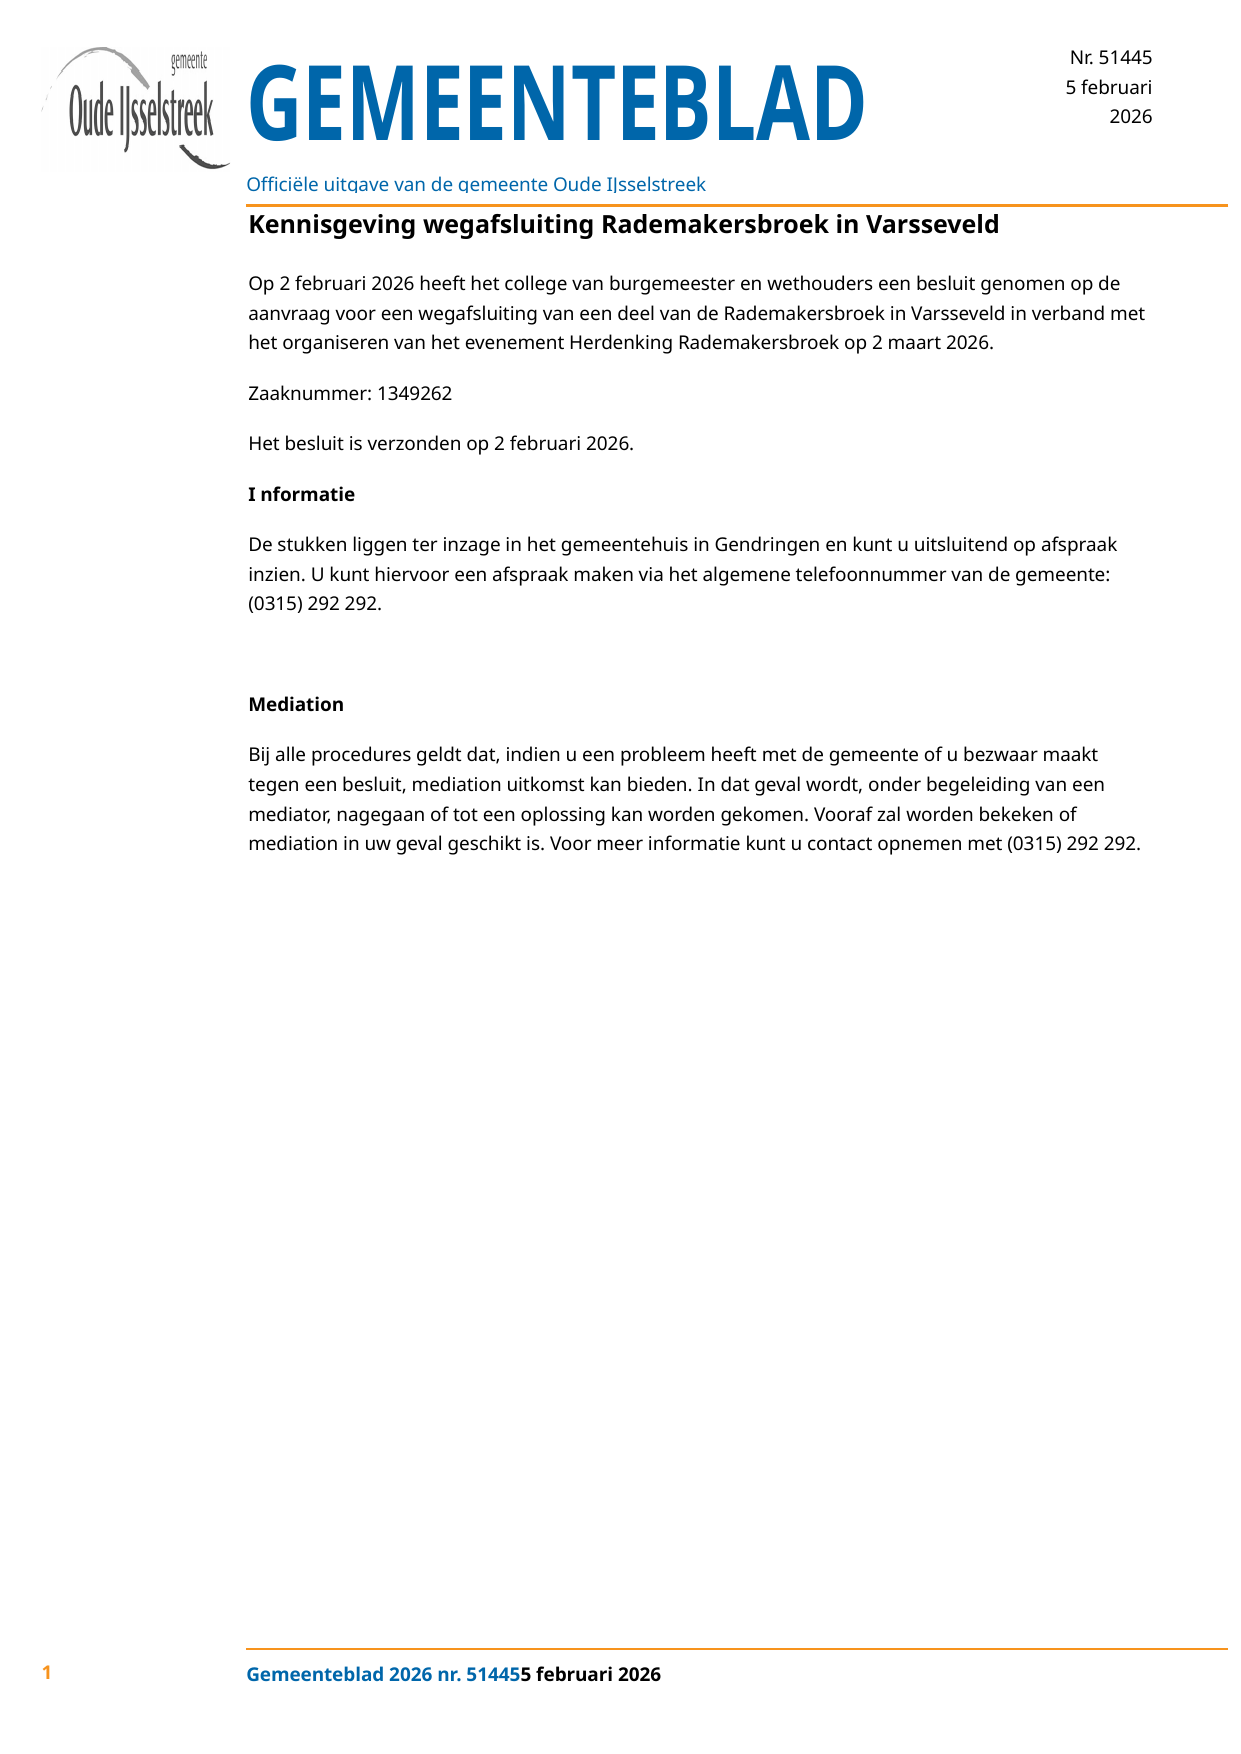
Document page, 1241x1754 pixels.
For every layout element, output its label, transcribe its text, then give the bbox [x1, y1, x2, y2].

text Op 2 februari 2026 heeft het college van burgemeester en wethouders een besluit genomen op de aanvraag voor een wegafsluiting van een deel van de Rademakersbroek in Varsseveld in verband met het organiseren van het evenement Herdenking Rademakersbroek op 2 maart 2026. [248, 270, 1152, 355]
text Mediation [248, 691, 1152, 717]
picture [41, 47, 231, 172]
text De stukken liggen ter inzage in het gemeentehuis in Gendringen en kunt u uitsluitend op afspraak inzien. U kunt hiervoor een afspraak maken via het algemene telefoonnummer van de gemeente: (0315) 292 292. [248, 531, 1152, 616]
text Kennisgeving wegafsluiting Rademakersbroek in Varsseveld [248, 207, 1152, 241]
text Bij alle procedures geldt dat, indien u een probleem heeft met de gemeente of u bezwaar maakt tegen een besluit, mediation uitkomst kan bieden. In dat geval wordt, onder begeleiding van een mediator, nagegaan of tot een oplossing kan worden gekomen. Vooraf zal worden bekeken of mediation in uw geval geschikt is. Voor meer informatie kunt u contact opnemen met (0315) 292 292. [248, 742, 1152, 856]
text I nformatie [248, 481, 1152, 506]
text Het besluit is verzonden op 2 februari 2026. [248, 430, 1152, 456]
text Zaaknummer: 1349262 [248, 380, 1152, 406]
